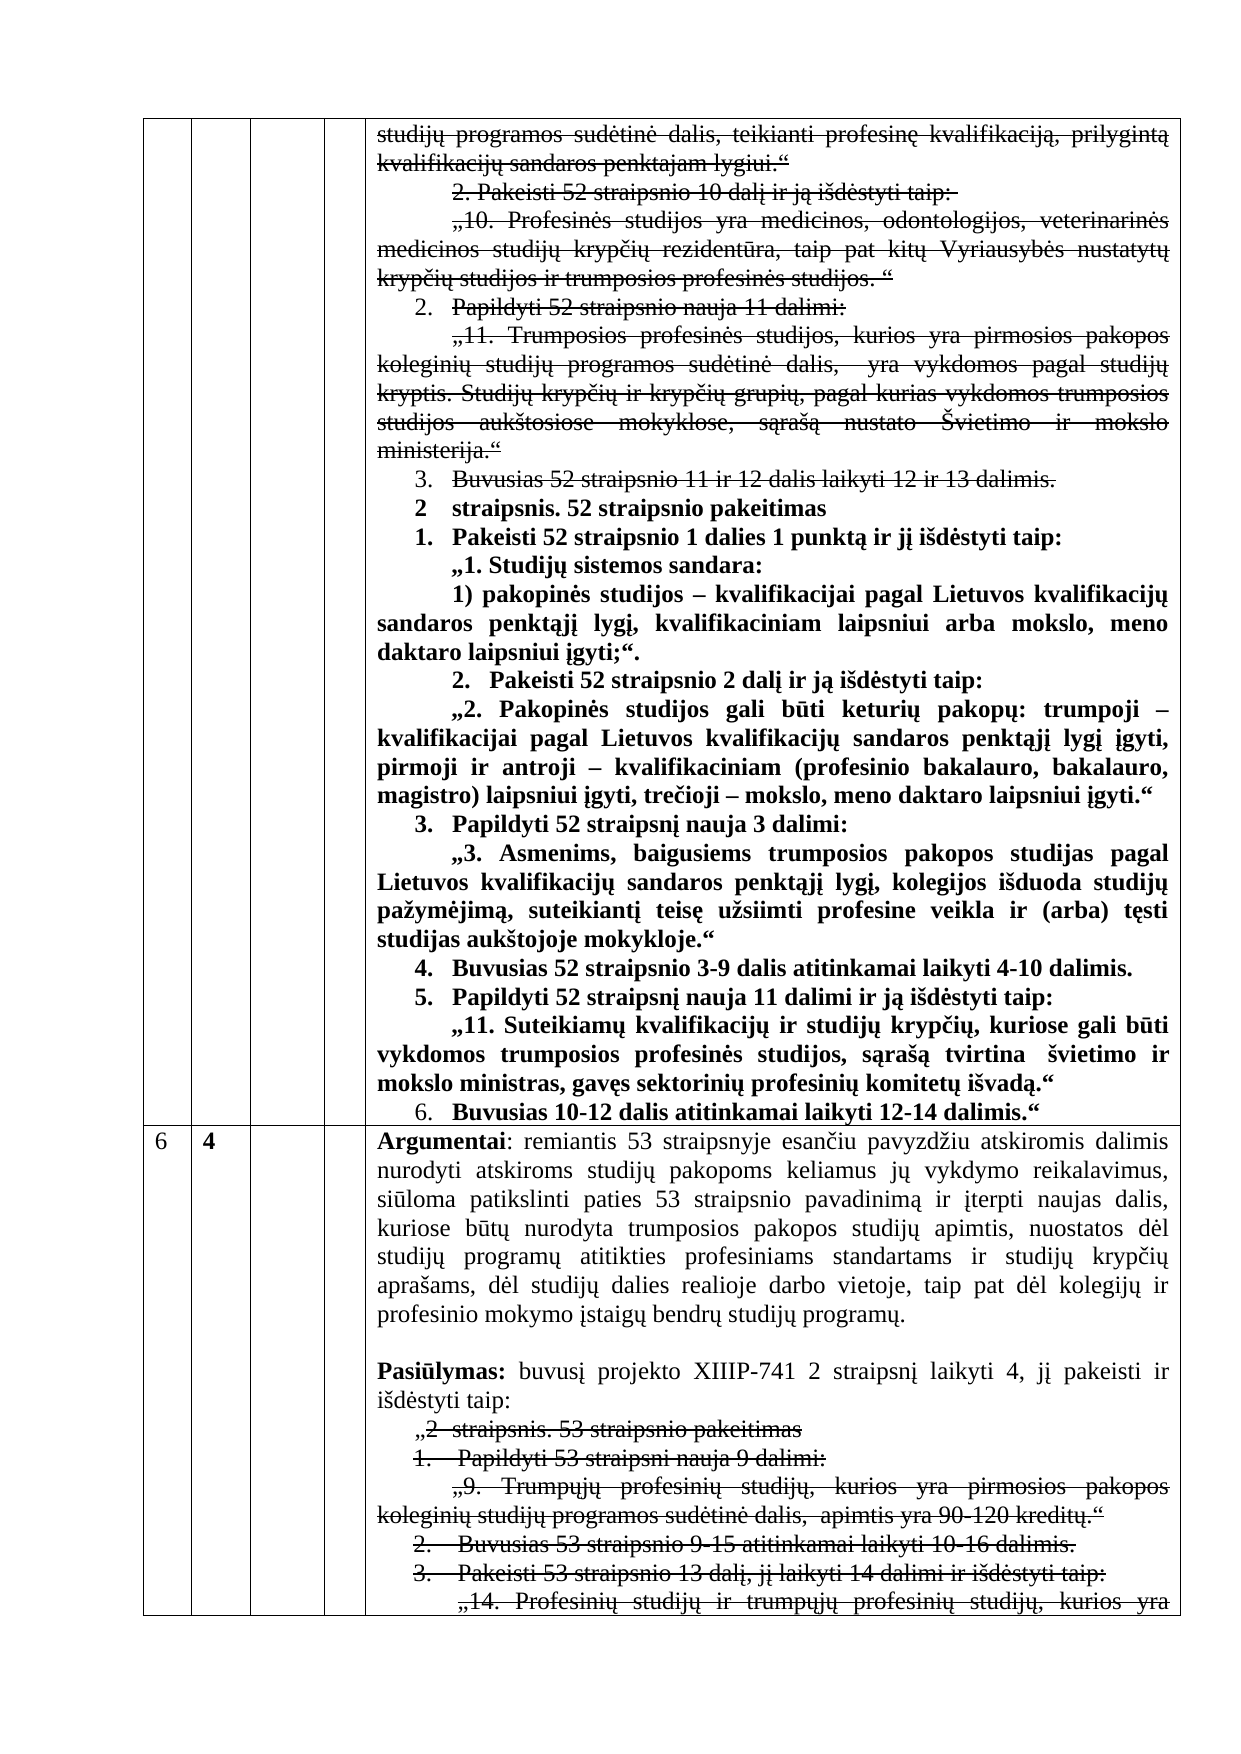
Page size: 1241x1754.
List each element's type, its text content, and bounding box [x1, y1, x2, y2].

table_cell [192, 119, 250, 1125]
table_cell Argumentai: remiantis 53 straipsnyje esančiu pavyzdžiu atskiromis dalimis nurodyti atskiroms studijų pakopoms keliamus jų vykdymo reikalavimus, siūloma patikslinti paties 53 straipsnio pavadinimą ir įterpti naujas dalis, kuriose būtų nurodyta trumposios pakopos studijų apimtis, nuostatos dėl studijų programų atitikties profesiniams standartams ir studijų krypčių aprašams, dėl studijų dalies realioje darbo vietoje, taip pat dėl kolegijų ir profesinio mokymo įstaigų bendrų studijų programų. Pasiūlymas: buvusį projekto XIIIP-741 2 straipsnį laikyti 4, jį pakeisti ir išdėstyti taip: „2 straipsnis. 53 straipsnio pakeitimas 1. Papildyti 53 straipsni nauja 9 dalimi: „9. Trumpųjų profesinių studijų, kurios yra pirmosios pakopos koleginių studijų programos sudėtinė dalis, apimtis yra 90-120 kreditų.“ 2. Buvusias 53 straipsnio 9-15 atitinkamai laikyti 10-16 dalimis. 3. Pakeisti 53 straipsnio 13 dalį, jį laikyti 14 dalimi ir išdėstyti taip: „14. Profesinių studijų ir trumpųjų profesinių studijų, kurios yra [366, 1126, 1180, 1615]
table_cell [251, 119, 324, 1125]
table_cell [325, 1126, 365, 1615]
table_cell [251, 1126, 324, 1615]
table_cell studijų programos sudėtinė dalis, teikianti profesinę kvalifikaciją, prilygintą kvalifikacijų sandaros penktajam lygiui.“ 2. Pakeisti 52 straipsnio 10 dalį ir ją išdėstyti taip: „10. Profesinės studijos yra medicinos, odontologijos, veterinarinės medicinos studijų krypčių rezidentūra, taip pat kitų Vyriausybės nustatytų krypčių studijos ir trumposios profesinės studijos. “ Papildyti 52 straipsnio nauja 11 dalimi: „11. Trumposios profesinės studijos, kurios yra pirmosios pakopos koleginių studijų programos sudėtinė dalis, yra vykdomos pagal studijų kryptis. Studijų krypčių ir krypčių grupių, pagal kurias vykdomos trumposios studijos aukštosiose mokyklose, sąrašą nustato Švietimo ir mokslo ministerija.“ Buvusias 52 straipsnio 11 ir 12 dalis laikyti 12 ir 13 dalimis. straipsnis. 52 straipsnio pakeitimas Pakeisti 52 straipsnio 1 dalies 1 punktą ir jį išdėstyti taip: „1. Studijų sistemos sandara: 1) pakopinės studijos – kvalifikacijai pagal Lietuvos kvalifikacijų sandaros penktąjį lygį, kvalifikaciniam laipsniui arba mokslo, meno daktaro laipsniui įgyti;“. Pakeisti 52 straipsnio 2 dalį ir ją išdėstyti taip: „2. Pakopinės studijos gali būti keturių pakopų: trumpoji – kvalifikacijai pagal Lietuvos kvalifikacijų sandaros penktąjį lygį įgyti, pirmoji ir antroji – kvalifikaciniam (profesinio bakalauro, bakalauro, magistro) laipsniui įgyti, trečioji – mokslo, meno daktaro laipsniui įgyti.“ Papildyti 52 straipsnį nauja 3 dalimi: „3. Asmenims, baigusiems trumposios pakopos studijas pagal Lietuvos kvalifikacijų sandaros penktąjį lygį, kolegijos išduoda studijų pažymėjimą, suteikiantį teisę užsiimti profesine veikla ir (arba) tęsti studijas aukštojoje mokykloje.“ Buvusias 52 straipsnio 3-9 dalis atitinkamai laikyti 4-10 dalimis. Papildyti 52 straipsnį nauja 11 dalimi ir ją išdėstyti taip: „11. Suteikiamų kvalifikacijų ir studijų krypčių, kuriose gali būti vykdomos trumposios profesinės studijos, sąrašą tvirtina švietimo ir mokslo ministras, gavęs sektorinių profesinių komitetų išvadą.“ Buvusias 10-12 dalis atitinkamai laikyti 12-14 dalimis.“ [366, 119, 1180, 1125]
table_cell 6 [144, 1126, 191, 1615]
table_cell [144, 119, 191, 1125]
table_cell [325, 119, 365, 1125]
table_cell 4 [192, 1126, 250, 1615]
